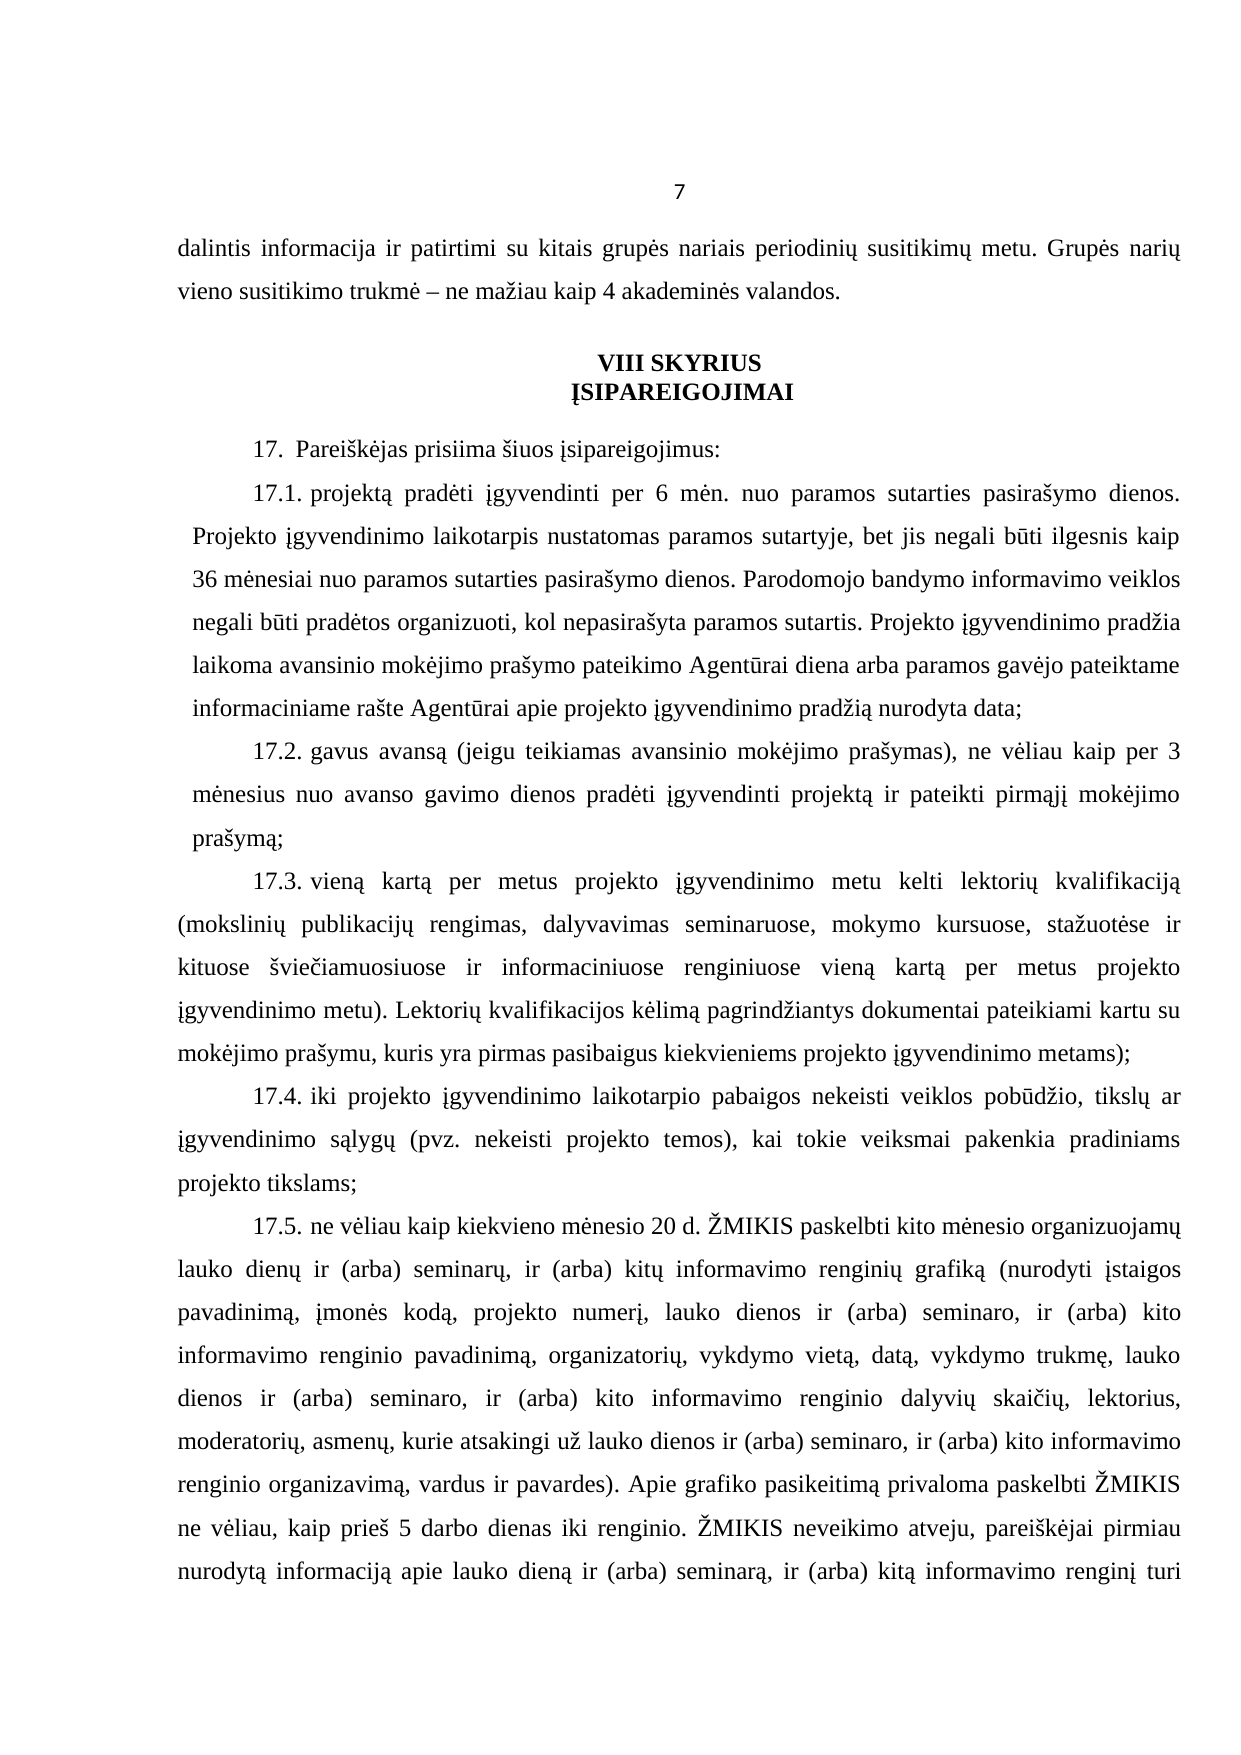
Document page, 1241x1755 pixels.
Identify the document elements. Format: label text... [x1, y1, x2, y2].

text 17.4. iki projekto įgyvendinimo laikotarpio pabaigos nekeisti veiklos pobūdžio, tikslų ar įgyvendinimo sąlygų (pvz. nekeisti projekto temos), kai tokie veiksmai pakenkia pradiniams projekto tikslams; [177, 1081, 1181, 1196]
text 17. Pareiškėjas prisiima šiuos įsipareigojimus: [252, 434, 1181, 463]
text 17.5. ne vėliau kaip kiekvieno mėnesio 20 d. ŽMIKIS paskelbti kito mėnesio organizuojamų lauko dienų ir (arba) seminarų, ir (arba) kitų informavimo renginių grafiką (nurodyti įstaigos pavadinimą, įmonės kodą, projekto numerį, lauko dienos ir (arba) seminaro, ir (arba) kito informavimo renginio pavadinimą, organizatorių, vykdymo vietą, datą, vykdymo trukmę, lauko dienos ir (arba) seminaro, ir (arba) kito informavimo renginio dalyvių skaičių, lektorius, moderatorių, asmenų, kurie atsakingi už lauko dienos ir (arba) seminaro, ir (arba) kito informavimo renginio organizavimą, vardus ir pavardes). Apie grafiko pasikeitimą privaloma paskelbti ŽMIKIS ne vėliau, kaip prieš 5 darbo dienas iki renginio. ŽMIKIS neveikimo atveju, pareiškėjai pirmiau nurodytą informaciją apie lauko dieną ir (arba) seminarą, ir (arba) kitą informavimo renginį turi [177, 1211, 1181, 1584]
text ĮSIPAREIGOJIMAI [177, 377, 1181, 406]
text 17.3. vieną kartą per metus projekto įgyvendinimo metu kelti lektorių kvalifikaciją (mokslinių publikacijų rengimas, dalyvavimas seminaruose, mokymo kursuose, stažuotėse ir kituose šviečiamuosiuose ir informaciniuose renginiuose vieną kartą per metus projekto įgyvendinimo metu). Lektorių kvalifikacijos kėlimą pagrindžiantys dokumentai pateikiami kartu su mokėjimo prašymu, kuris yra pirmas pasibaigus kiekvieniems projekto įgyvendinimo metams); [177, 866, 1181, 1067]
text 17.2. gavus avansą (jeigu teikiamas avansinio mokėjimo prašymas), ne vėliau kaip per 3 mėnesius nuo avanso gavimo dienos pradėti įgyvendinti projektą ir pateikti pirmąjį mokėjimo prašymą; [192, 736, 1181, 851]
text dalintis informacija ir patirtimi su kitais grupės nariais periodinių susitikimų metu. Grupės narių vieno susitikimo trukmė – ne mažiau kaip 4 akademinės valandos. [177, 233, 1181, 305]
text VIII SKYRIUS [177, 348, 1181, 377]
text 17.1. projektą pradėti įgyvendinti per 6 mėn. nuo paramos sutarties pasirašymo dienos. Projekto įgyvendinimo laikotarpis nustatomas paramos sutartyje, bet jis negali būti ilgesnis kaip 36 mėnesiai nuo paramos sutarties pasirašymo dienos. Parodomojo bandymo informavimo veiklos negali būti pradėtos organizuoti, kol nepasirašyta paramos sutartis. Projekto įgyvendinimo pradžia laikoma avansinio mokėjimo prašymo pateikimo Agentūrai diena arba paramos gavėjo pateiktame informaciniame rašte Agentūrai apie projekto įgyvendinimo pradžią nurodyta data; [192, 478, 1181, 722]
